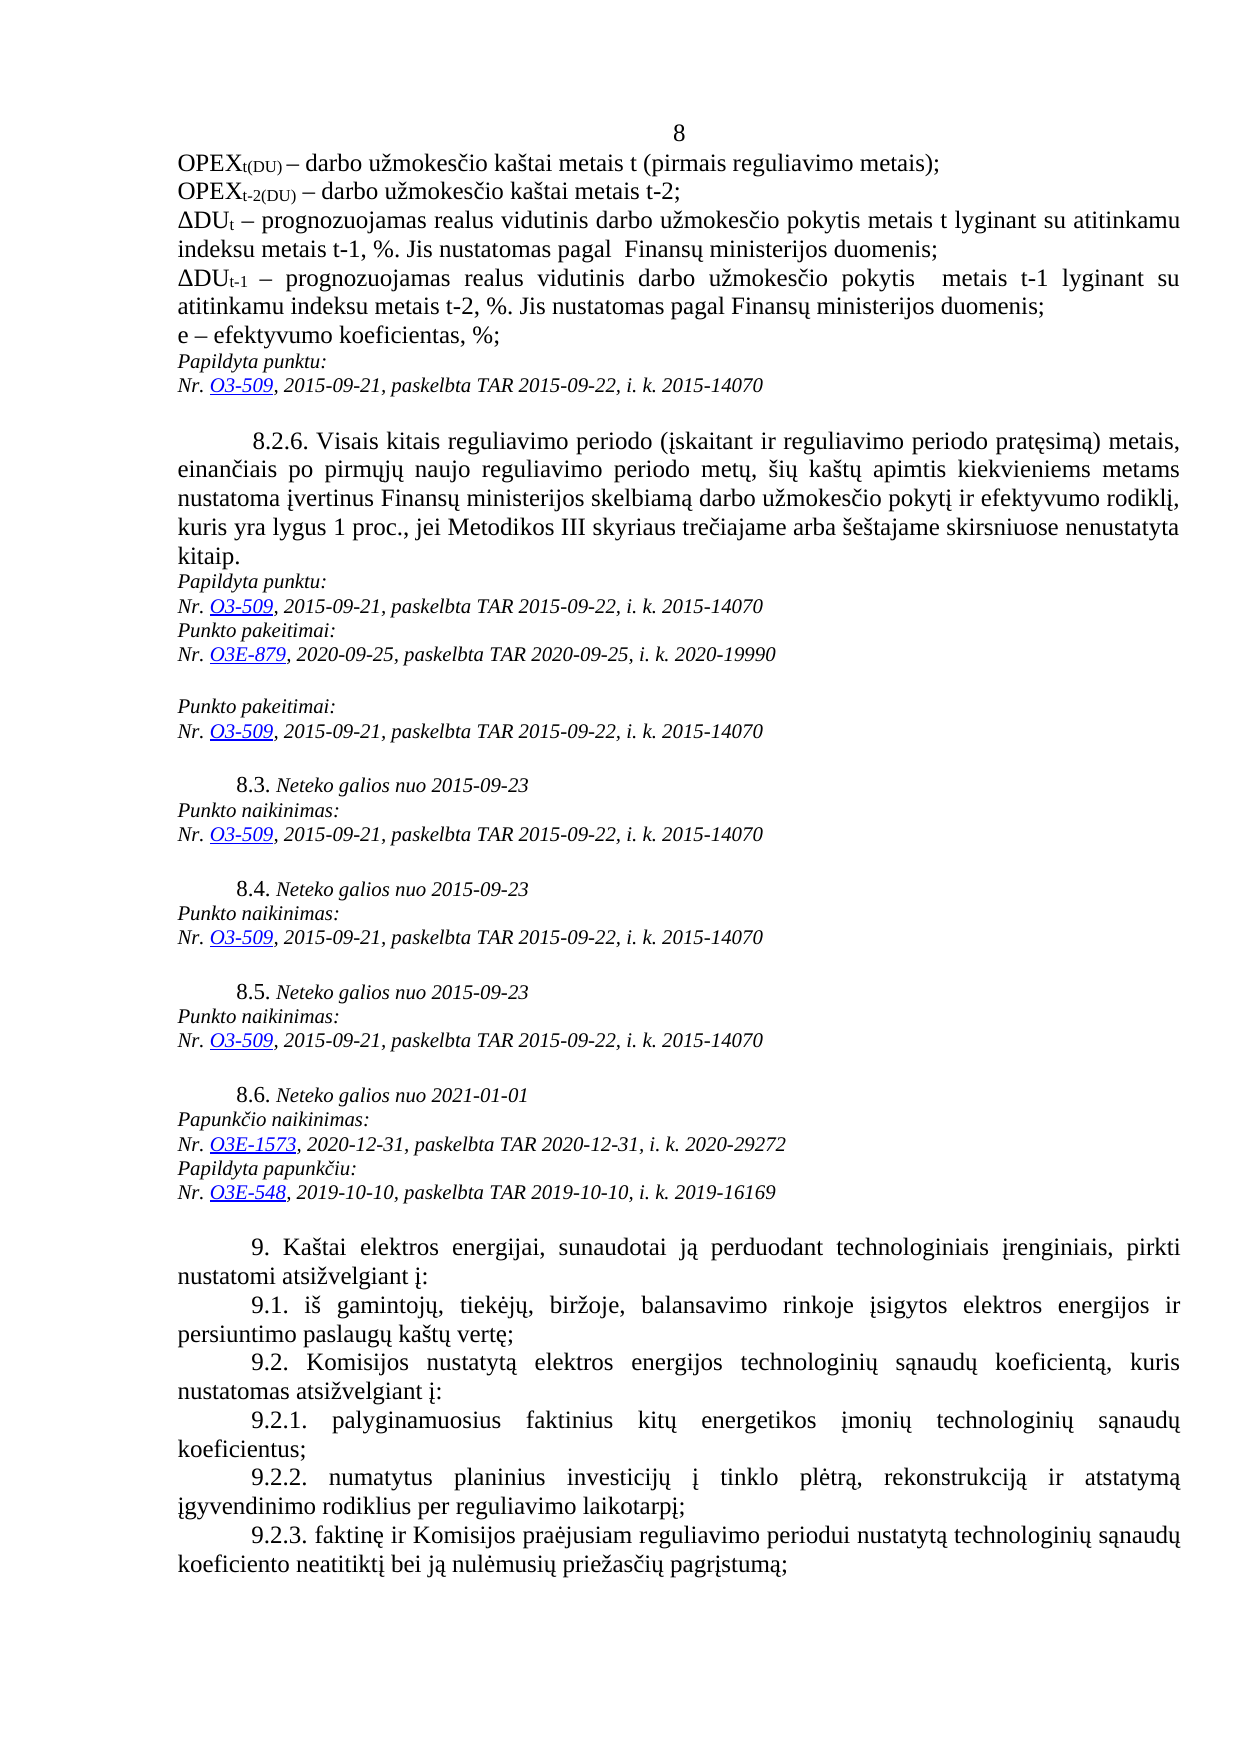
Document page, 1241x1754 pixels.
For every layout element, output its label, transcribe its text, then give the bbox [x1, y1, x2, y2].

text Nr. O3-509, 2015-09-21, paskelbta TAR 2015-09-22, i. k. 2015-14070 [177, 822, 1181, 846]
text e – efektyvumo koeficientas, %; [177, 320, 1181, 349]
text Punkto pakeitimai: [177, 694, 1181, 718]
text Punkto pakeitimai: [177, 618, 1181, 642]
text 9.2.1. palyginamuosius faktinius kitų energetikos įmonių technologinių sąnaudų koeficientus; [177, 1405, 1181, 1462]
text OPEXt-2(DU) – darbo užmokesčio kaštai metais t-2; [177, 176, 1181, 205]
text 9. Kaštai elektros energijai, sunaudotai ją perduodant technologiniais įrenginiais, pirkti nustatomi atsižvelgiant į: [177, 1232, 1181, 1290]
text Papildyta punktu: [177, 569, 1181, 593]
text 9.2.3. faktinę ir Komisijos praėjusiam reguliavimo periodui nustatytą technologinių sąnaudų koeficiento neatitiktį bei ją nulėmusių priežasčių pagrįstumą; [177, 1520, 1181, 1577]
text ΔDUt-1 – prognozuojamas realus vidutinis darbo užmokesčio pokytis metais t-1 lyginant su atitinkamu indeksu metais t-2, %. Jis nustatomas pagal Finansų ministerijos duomenis; [177, 263, 1181, 320]
text Punkto naikinimas: [177, 1004, 1181, 1028]
text Nr. O3E-1573, 2020-12-31, paskelbta TAR 2020-12-31, i. k. 2020-29272 [177, 1131, 1181, 1156]
text Nr. O3-509, 2015-09-21, paskelbta TAR 2015-09-22, i. k. 2015-14070 [177, 925, 1181, 949]
text Punkto naikinimas: [177, 798, 1181, 822]
text 8.6. Neteko galios nuo 2021-01-01 [177, 1081, 1181, 1107]
text 8.3. Neteko galios nuo 2015-09-23 [177, 771, 1181, 798]
text Nr. O3E-879, 2020-09-25, paskelbta TAR 2020-09-25, i. k. 2020-19990 [177, 642, 1181, 666]
text ΔDUt – prognozuojamas realus vidutinis darbo užmokesčio pokytis metais t lyginant su atitinkamu indeksu metais t-1, %. Jis nustatomas pagal Finansų ministerijos duomenis; [177, 205, 1181, 263]
text 8.4. Neteko galios nuo 2015-09-23 [177, 874, 1181, 901]
text 9.2.2. numatytus planinius investicijų į tinklo plėtrą, rekonstrukciją ir atstatymą įgyvendinimo rodiklius per reguliavimo laikotarpį; [177, 1462, 1181, 1520]
text OPEXt(DU) – darbo užmokesčio kaštai metais t (pirmais reguliavimo metais); [177, 148, 1181, 176]
text Nr. O3-509, 2015-09-21, paskelbta TAR 2015-09-22, i. k. 2015-14070 [177, 373, 1181, 397]
text 9.1. iš gamintojų, tiekėjų, biržoje, balansavimo rinkoje įsigytos elektros energijos ir persiuntimo paslaugų kaštų vertę; [177, 1290, 1181, 1347]
text 8.2.6. Visais kitais reguliavimo periodo (įskaitant ir reguliavimo periodo pratęsimą) metais, einančiais po pirmųjų naujo reguliavimo periodo metų, šių kaštų apimtis kiekvieniems metams nustatoma įvertinus Finansų ministerijos skelbiamą darbo užmokesčio pokytį ir efektyvumo rodiklį, kuris yra lygus 1 proc., jei Metodikos III skyriaus trečiajame arba šeštajame skirsniuose nenustatyta kitaip. [177, 426, 1181, 569]
text Nr. O3-509, 2015-09-21, paskelbta TAR 2015-09-22, i. k. 2015-14070 [177, 718, 1181, 743]
text Nr. O3-509, 2015-09-21, paskelbta TAR 2015-09-22, i. k. 2015-14070 [177, 1028, 1181, 1052]
text Nr. O3E-548, 2019-10-10, paskelbta TAR 2019-10-10, i. k. 2019-16169 [177, 1179, 1181, 1204]
text 9.2. Komisijos nustatytą elektros energijos technologinių sąnaudų koeficientą, kuris nustatomas atsižvelgiant į: [177, 1347, 1181, 1405]
text Papildyta papunkčiu: [177, 1156, 1181, 1179]
text Papildyta punktu: [177, 349, 1181, 373]
text Nr. O3-509, 2015-09-21, paskelbta TAR 2015-09-22, i. k. 2015-14070 [177, 593, 1181, 618]
text 8.5. Neteko galios nuo 2015-09-23 [177, 978, 1181, 1004]
text Punkto naikinimas: [177, 901, 1181, 925]
text Papunkčio naikinimas: [177, 1107, 1181, 1131]
